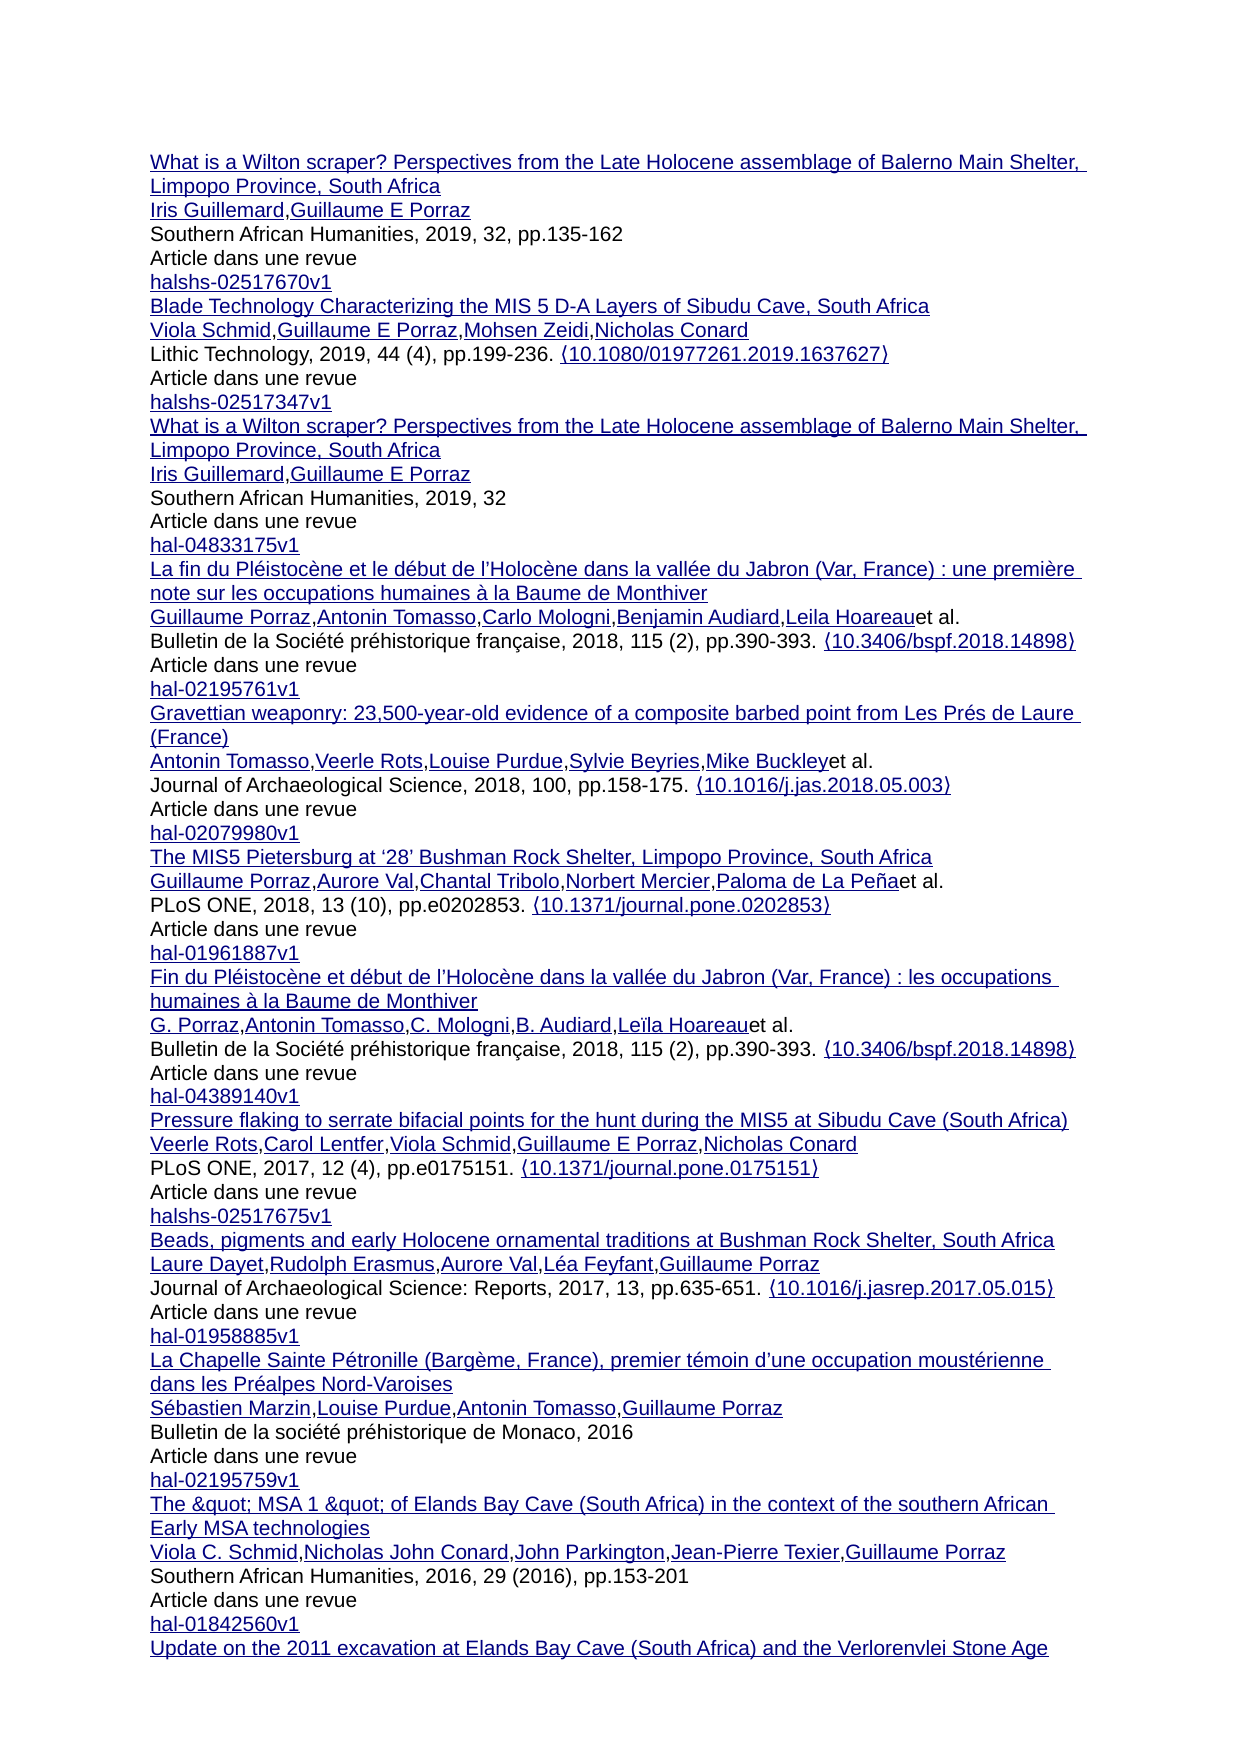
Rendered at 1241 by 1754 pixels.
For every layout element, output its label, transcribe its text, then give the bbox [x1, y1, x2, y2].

table_cell What is a Wilton scraper? Perspectives from the Late Holocene assemblage of Balerno Main Shelter, Limpopo Province, South Africa Iris Guillemard,Guillaume E Porraz Southern African Humanities, 2019, 32 Article dans une revue hal-04833175v1 [150, 414, 1090, 557]
table_cell Fin du Pléistocène et début de l’Holocène dans la vallée du Jabron (Var, France) : les occupations humaines à la Baume de Monthiver G. Porraz,Antonin Tomasso,C. Mologni,B. Audiard,Leïla Hoareauet al. Bulletin de la Société préhistorique française, 2018, 115 (2), pp.390-393. ⟨10.3406/bspf.2018.14898⟩ Article dans une revue hal-04389140v1 [150, 965, 1090, 1108]
table_cell Gravettian weaponry: 23,500-year-old evidence of a composite barbed point from Les Prés de Laure (France) Antonin Tomasso,Veerle Rots,Louise Purdue,Sylvie Beyries,Mike Buckleyet al. Journal of Archaeological Science, 2018, 100, pp.158-175. ⟨10.1016/j.jas.2018.05.003⟩ Article dans une revue hal-02079980v1 [150, 701, 1090, 845]
table_cell What is a Wilton scraper? Perspectives from the Late Holocene assemblage of Balerno Main Shelter, Limpopo Province, South Africa Iris Guillemard,Guillaume E Porraz Southern African Humanities, 2019, 32, pp.135-162 Article dans une revue halshs-02517670v1 [150, 150, 1090, 294]
table_cell Beads, pigments and early Holocene ornamental traditions at Bushman Rock Shelter, South Africa Laure Dayet,Rudolph Erasmus,Aurore Val,Léa Feyfant,Guillaume Porraz Journal of Archaeological Science: Reports, 2017, 13, pp.635-651. ⟨10.1016/j.jasrep.2017.05.015⟩ Article dans une revue hal-01958885v1 [150, 1228, 1090, 1348]
table_cell La fin du Pléistocène et le début de l’Holocène dans la vallée du Jabron (Var, France) : une première note sur les occupations humaines à la Baume de Monthiver Guillaume Porraz,Antonin Tomasso,Carlo Mologni,Benjamin Audiard,Leila Hoareauet al. Bulletin de la Société préhistorique française, 2018, 115 (2), pp.390-393. ⟨10.3406/bspf.2018.14898⟩ Article dans une revue hal-02195761v1 [150, 557, 1090, 701]
table_cell La Chapelle Sainte Pétronille (Bargème, France), premier témoin d’une occupation moustérienne dans les Préalpes Nord-Varoises Sébastien Marzin,Louise Purdue,Antonin Tomasso,Guillaume Porraz Bulletin de la société préhistorique de Monaco, 2016 Article dans une revue hal-02195759v1 [150, 1348, 1090, 1492]
table_cell The &quot; MSA 1 &quot; of Elands Bay Cave (South Africa) in the context of the southern African Early MSA technologies Viola C. Schmid,Nicholas John Conard,John Parkington,Jean-Pierre Texier,Guillaume Porraz Southern African Humanities, 2016, 29 (2016), pp.153-201 Article dans une revue hal-01842560v1 [150, 1492, 1090, 1635]
table_cell Blade Technology Characterizing the MIS 5 D-A Layers of Sibudu Cave, South Africa Viola Schmid,Guillaume E Porraz,Mohsen Zeidi,Nicholas Conard Lithic Technology, 2019, 44 (4), pp.199-236. ⟨10.1080/01977261.2019.1637627⟩ Article dans une revue halshs-02517347v1 [150, 294, 1090, 413]
table_cell Pressure flaking to serrate bifacial points for the hunt during the MIS5 at Sibudu Cave (South Africa) Veerle Rots,Carol Lentfer,Viola Schmid,Guillaume E Porraz,Nicholas Conard PLoS ONE, 2017, 12 (4), pp.e0175151. ⟨10.1371/journal.pone.0175151⟩ Article dans une revue halshs-02517675v1 [150, 1108, 1090, 1228]
table_cell Update on the 2011 excavation at Elands Bay Cave (South Africa) and the Verlorenvlei Stone Age [150, 1635, 1090, 1659]
table_cell The MIS5 Pietersburg at ‘28’ Bushman Rock Shelter, Limpopo Province, South Africa Guillaume Porraz,Aurore Val,Chantal Tribolo,Norbert Mercier,Paloma de La Peñaet al. PLoS ONE, 2018, 13 (10), pp.e0202853. ⟨10.1371/journal.pone.0202853⟩ Article dans une revue hal-01961887v1 [150, 845, 1090, 964]
